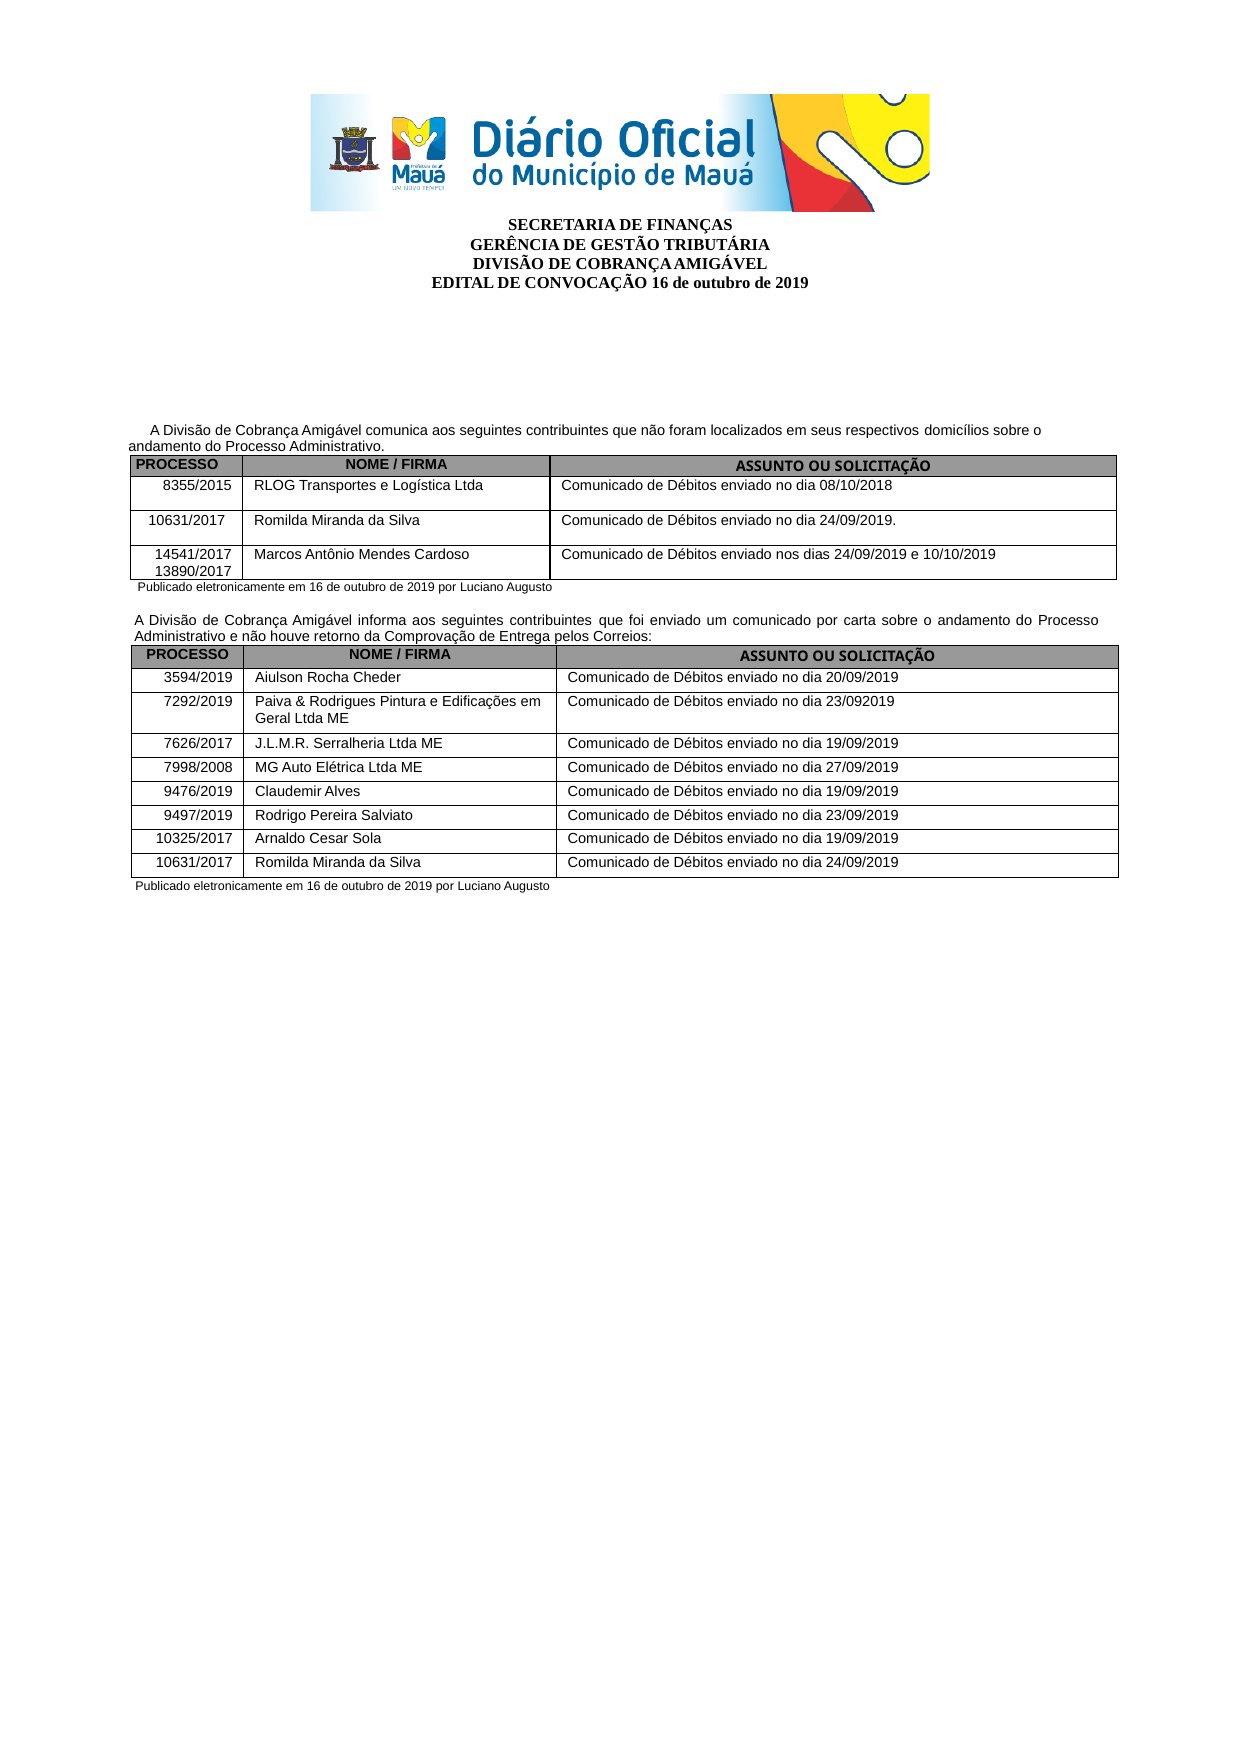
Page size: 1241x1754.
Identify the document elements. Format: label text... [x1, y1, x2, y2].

table_cell 10631/2017 [131, 511, 242, 544]
table_cell Comunicado de Débitos enviado no dia 24/09/2019. [551, 511, 1116, 544]
table_header PROCESSO [131, 456, 242, 476]
text A Divisão de Cobrança Amigável comunica aos seguintes contribuintes que não foram localizados em seus respectivos domicílios sobre o andamento do Processo Administrativo. [128, 421, 1118, 455]
table_header NOME / FIRMA [243, 456, 549, 476]
table_cell Romilda Miranda da Silva [244, 854, 556, 877]
table_cell J.L.M.R. Serralheria Ltda ME [244, 734, 556, 757]
table_header NOME / FIRMA [244, 646, 556, 668]
table_cell Comunicado de Débitos enviado no dia 23/09/2019 [557, 806, 1118, 829]
table_cell Arnaldo Cesar Sola [244, 830, 556, 853]
table_cell 3594/2019 [132, 669, 243, 692]
table_cell 9476/2019 [132, 782, 243, 805]
table_cell Claudemir Alves [244, 782, 556, 805]
table_cell 8355/2015 [131, 477, 242, 510]
table_cell Aiulson Rocha Cheder [244, 669, 556, 692]
table_cell Comunicado de Débitos enviado no dia 23/092019 [557, 693, 1118, 733]
table_cell Comunicado de Débitos enviado no dia 19/09/2019 [557, 782, 1118, 805]
table_header ASSUNTO OU SOLICITAÇÃO [551, 456, 1116, 476]
table_cell 7626/2017 [132, 734, 243, 757]
text A Divisão de Cobrança Amigável informa aos seguintes contribuintes que foi enviado um comunicado por carta sobre o andamento do Processo Administrativo e não houve retorno da Comprovação de Entrega pelos Correios: [134, 611, 1100, 645]
table_header ASSUNTO OU SOLICITAÇÃO [557, 646, 1118, 668]
table_cell Rodrigo Pereira Salviato [244, 806, 556, 829]
table_cell Comunicado de Débitos enviado no dia 27/09/2019 [557, 758, 1118, 781]
table_cell Comunicado de Débitos enviado no dia 24/09/2019 [557, 854, 1118, 877]
table_cell 10325/2017 [132, 830, 243, 853]
table_cell 14541/2017 13890/2017 [131, 546, 242, 579]
table_cell Comunicado de Débitos enviado no dia 19/09/2019 [557, 830, 1118, 853]
table_cell 9497/2019 [132, 806, 243, 829]
table_cell Comunicado de Débitos enviado no dia 08/10/2018 [551, 477, 1116, 510]
table_cell Comunicado de Débitos enviado no dia 20/09/2019 [557, 669, 1118, 692]
table_cell 7998/2008 [132, 758, 243, 781]
table_cell RLOG Transportes e Logística Ltda [243, 477, 549, 510]
text Publicado eletronicamente em 16 de outubro de 2019 por Luciano Augusto [134, 580, 1165, 594]
table_cell Comunicado de Débitos enviado nos dias 24/09/2019 e 10/10/2019 [551, 546, 1116, 579]
table_cell Marcos Antônio Mendes Cardoso [243, 546, 549, 579]
table_cell MG Auto Elétrica Ltda ME [244, 758, 556, 781]
table_header PROCESSO [132, 646, 243, 668]
table_cell Comunicado de Débitos enviado no dia 19/09/2019 [557, 734, 1118, 757]
table_cell 7292/2019 [132, 693, 243, 733]
text Publicado eletronicamente em 16 de outubro de 2019 por Luciano Augusto [128, 878, 1165, 892]
table_cell Paiva & Rodrigues Pintura e Edificações em Geral Ltda ME [244, 693, 556, 733]
table_cell Romilda Miranda da Silva [243, 511, 549, 544]
picture [310, 94, 930, 212]
table_cell 10631/2017 [132, 854, 243, 877]
